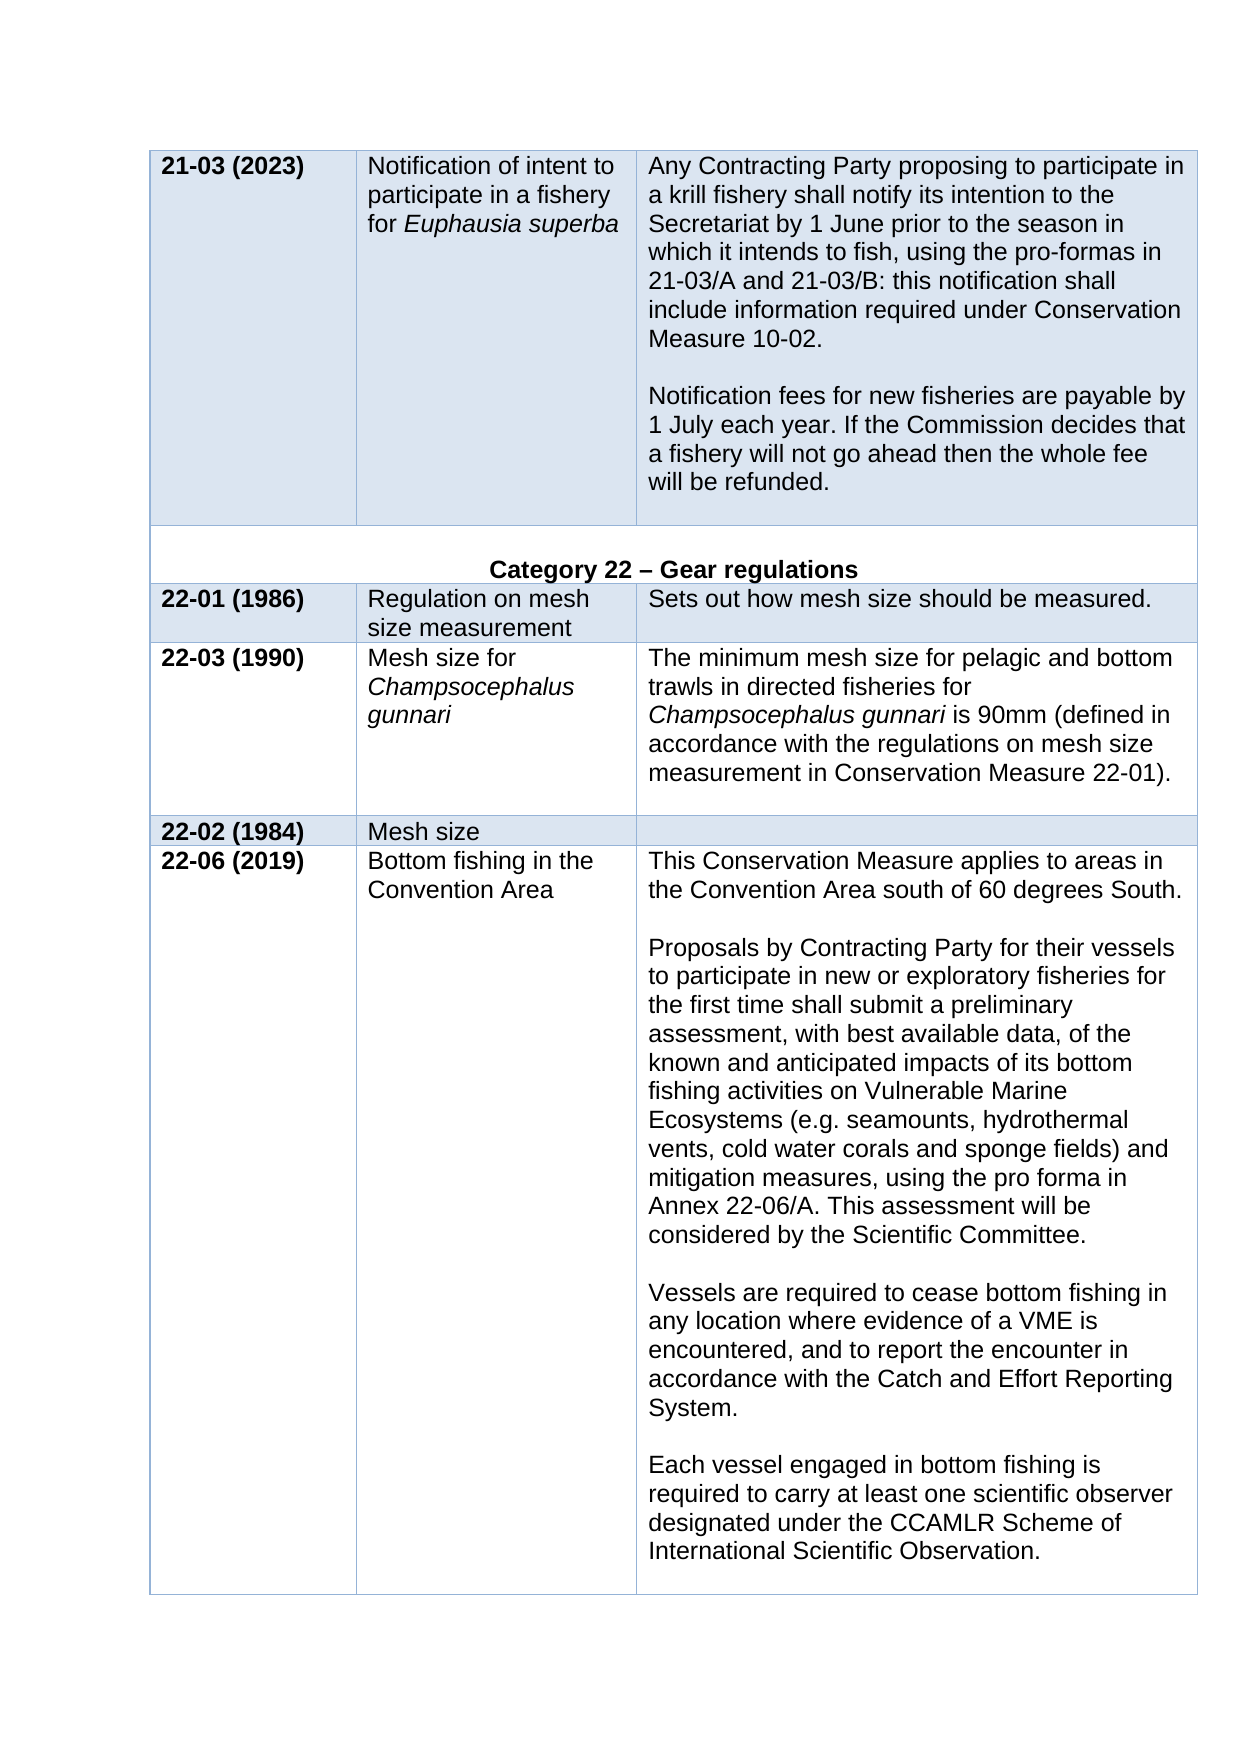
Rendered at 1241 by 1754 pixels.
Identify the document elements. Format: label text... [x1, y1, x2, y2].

table_cell Category 22 – Gear regulations [151, 526, 1197, 583]
table_cell Any Contracting Party proposing to participate in a krill fishery shall notify its intention to the Secretariat by 1 June prior to the season in which it intends to fish, using the pro-formas in 21-03/A and 21-03/B: this notification shall include information required under Conservation Measure 10-02. Notification fees for new fisheries are payable by 1 July each year. If the Commission decides that a fishery will not go ahead then the whole fee will be refunded. [637, 151, 1197, 525]
table_cell Mesh size for Champsocephalus gunnari [357, 643, 636, 815]
table_cell 21-03 (2023) [151, 151, 356, 525]
table_cell Notification of intent to participate in a fishery for Euphausia superba [357, 151, 636, 525]
table_cell 22-01 (1986) [151, 584, 356, 642]
table_cell This Conservation Measure applies to areas in the Convention Area south of 60 degrees South. Proposals by Contracting Party for their vessels to participate in new or exploratory fisheries for the first time shall submit a preliminary assessment, with best available data, of the known and anticipated impacts of its bottom fishing activities on Vulnerable Marine Ecosystems (e.g. seamounts, hydrothermal vents, cold water corals and sponge fields) and mitigation measures, using the pro forma in Annex 22-06/A. This assessment will be considered by the Scientific Committee. Vessels are required to cease bottom fishing in any location where evidence of a VME is encountered, and to report the encounter in accordance with the Catch and Effort Reporting System. Each vessel engaged in bottom fishing is required to carry at least one scientific observer designated under the CCAMLR Scheme of International Scientific Observation. [637, 846, 1197, 1594]
table_cell Sets out how mesh size should be measured. [637, 584, 1197, 642]
table_cell The minimum mesh size for pelagic and bottom trawls in directed fisheries for Champsocephalus gunnari is 90mm (defined in accordance with the regulations on mesh size measurement in Conservation Measure 22-01). [637, 643, 1197, 815]
table_cell 22-06 (2019) [151, 846, 356, 1594]
table_cell Bottom fishing in the Convention Area [357, 846, 636, 1594]
table_cell Regulation on mesh size measurement [357, 584, 636, 642]
table_cell 22-02 (1984) [151, 816, 356, 845]
table_cell [637, 816, 1197, 845]
table_cell 22-03 (1990) [151, 643, 356, 815]
table_cell Mesh size [357, 816, 636, 845]
